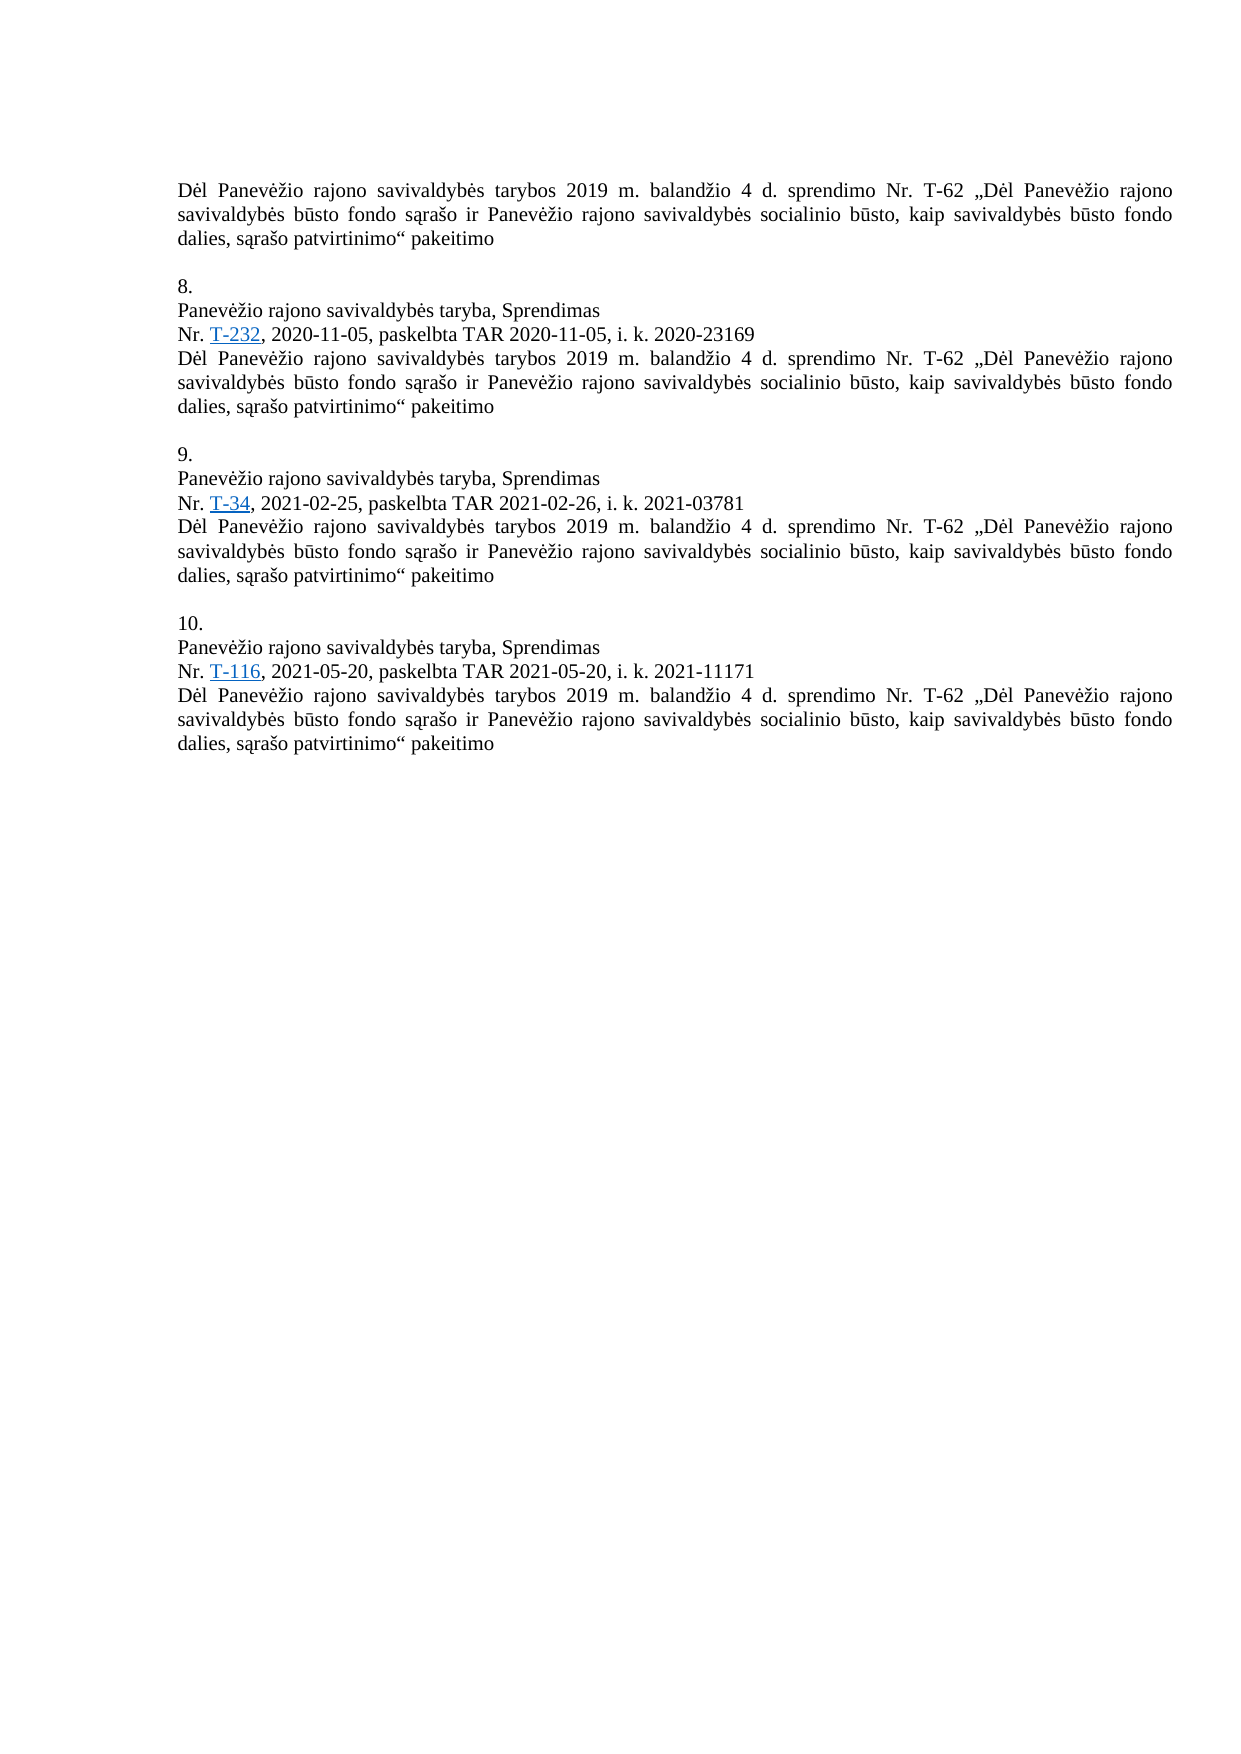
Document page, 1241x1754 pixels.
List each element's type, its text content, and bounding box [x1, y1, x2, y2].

text Dėl Panevėžio rajono savivaldybės tarybos 2019 m. balandžio 4 d. sprendimo Nr. T-62 „Dėl Panevėžio rajono savivaldybės būsto fondo sąrašo ir Panevėžio rajono savivaldybės socialinio būsto, kaip savivaldybės būsto fondo dalies, sąrašo patvirtinimo“ pakeitimo [177, 178, 1174, 250]
text 10. [177, 611, 1174, 635]
text Nr. T-116, 2021-05-20, paskelbta TAR 2021-05-20, i. k. 2021-11171 [177, 659, 1174, 683]
text Dėl Panevėžio rajono savivaldybės tarybos 2019 m. balandžio 4 d. sprendimo Nr. T-62 „Dėl Panevėžio rajono savivaldybės būsto fondo sąrašo ir Panevėžio rajono savivaldybės socialinio būsto, kaip savivaldybės būsto fondo dalies, sąrašo patvirtinimo“ pakeitimo [177, 683, 1174, 755]
text Nr. T-232, 2020-11-05, paskelbta TAR 2020-11-05, i. k. 2020-23169 [177, 322, 1174, 346]
text Dėl Panevėžio rajono savivaldybės tarybos 2019 m. balandžio 4 d. sprendimo Nr. T-62 „Dėl Panevėžio rajono savivaldybės būsto fondo sąrašo ir Panevėžio rajono savivaldybės socialinio būsto, kaip savivaldybės būsto fondo dalies, sąrašo patvirtinimo“ pakeitimo [177, 514, 1174, 587]
text 9. [177, 442, 1174, 466]
text Panevėžio rajono savivaldybės taryba, Sprendimas [177, 466, 1174, 490]
text Panevėžio rajono savivaldybės taryba, Sprendimas [177, 298, 1174, 322]
text Dėl Panevėžio rajono savivaldybės tarybos 2019 m. balandžio 4 d. sprendimo Nr. T-62 „Dėl Panevėžio rajono savivaldybės būsto fondo sąrašo ir Panevėžio rajono savivaldybės socialinio būsto, kaip savivaldybės būsto fondo dalies, sąrašo patvirtinimo“ pakeitimo [177, 346, 1174, 418]
text 8. [177, 274, 1174, 298]
text Nr. T-34, 2021-02-25, paskelbta TAR 2021-02-26, i. k. 2021-03781 [177, 490, 1174, 514]
text Panevėžio rajono savivaldybės taryba, Sprendimas [177, 635, 1174, 659]
